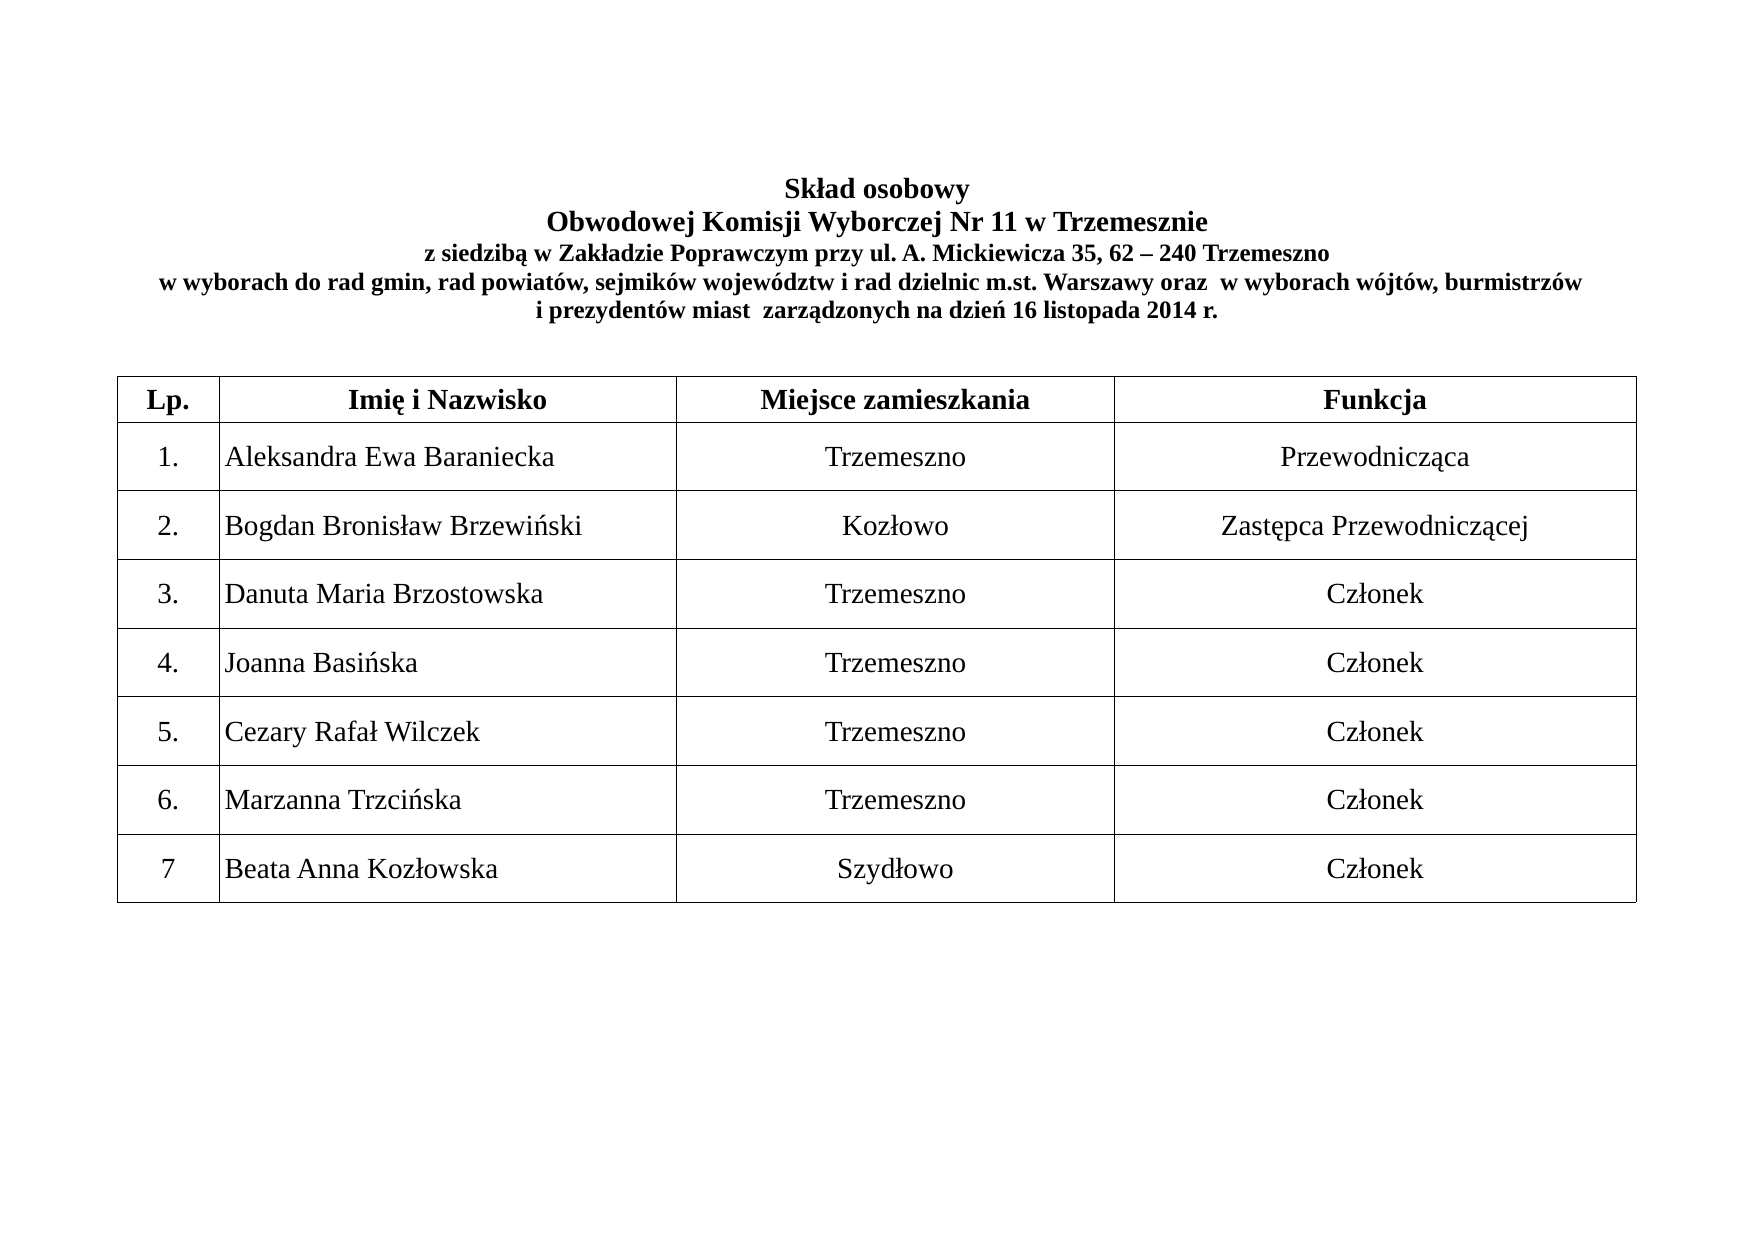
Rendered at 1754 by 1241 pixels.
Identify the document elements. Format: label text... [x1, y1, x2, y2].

table_cell 3. [118, 560, 219, 627]
table_header Imię i Nazwisko [220, 377, 676, 422]
text w wyborach do rad gmin, rad powiatów, sejmików województw i rad dzielnic m.st. Warszawy oraz w wyborach wójtów, burmistrzów [118, 267, 1636, 295]
text z siedzibą w Zakładzie Poprawczym przy ul. A. Mickiewicza 35, 62 – 240 Trzemeszno [118, 238, 1636, 267]
table_cell Członek [1115, 766, 1636, 833]
table_header Funkcja [1115, 377, 1636, 422]
table_cell Szydłowo [677, 835, 1114, 902]
table_header Miejsce zamieszkania [677, 377, 1114, 422]
table_cell Marzanna Trzcińska [220, 766, 676, 833]
table_cell 6. [118, 766, 219, 833]
table_cell Przewodnicząca [1115, 423, 1636, 490]
table_cell 1. [118, 423, 219, 490]
table_cell 2. [118, 491, 219, 559]
subtitle Obwodowej Komisji Wyborczej Nr 11 w Trzemesznie [118, 204, 1636, 238]
table_cell Członek [1115, 697, 1636, 765]
table_cell 4. [118, 629, 219, 696]
table_cell Bogdan Bronisław Brzewiński [220, 491, 676, 559]
table_header Lp. [118, 377, 219, 422]
table_cell Aleksandra Ewa Baraniecka [220, 423, 676, 490]
table_cell 7 [118, 835, 219, 902]
table_cell Trzemeszno [677, 766, 1114, 833]
text Skład osobowy [118, 171, 1636, 204]
table_cell Zastępca Przewodniczącej [1115, 491, 1636, 559]
table_cell Kozłowo [677, 491, 1114, 559]
table_cell Członek [1115, 560, 1636, 627]
table_cell Członek [1115, 835, 1636, 902]
table_cell 5. [118, 697, 219, 765]
table_cell Trzemeszno [677, 423, 1114, 490]
table_cell Cezary Rafał Wilczek [220, 697, 676, 765]
table_cell Danuta Maria Brzostowska [220, 560, 676, 627]
table_cell Trzemeszno [677, 560, 1114, 627]
table_cell Beata Anna Kozłowska [220, 835, 676, 902]
text i prezydentów miast zarządzonych na dzień 16 listopada 2014 r. [118, 295, 1636, 324]
table_cell Trzemeszno [677, 629, 1114, 696]
table_cell Członek [1115, 629, 1636, 696]
table_cell Trzemeszno [677, 697, 1114, 765]
table_cell Joanna Basińska [220, 629, 676, 696]
